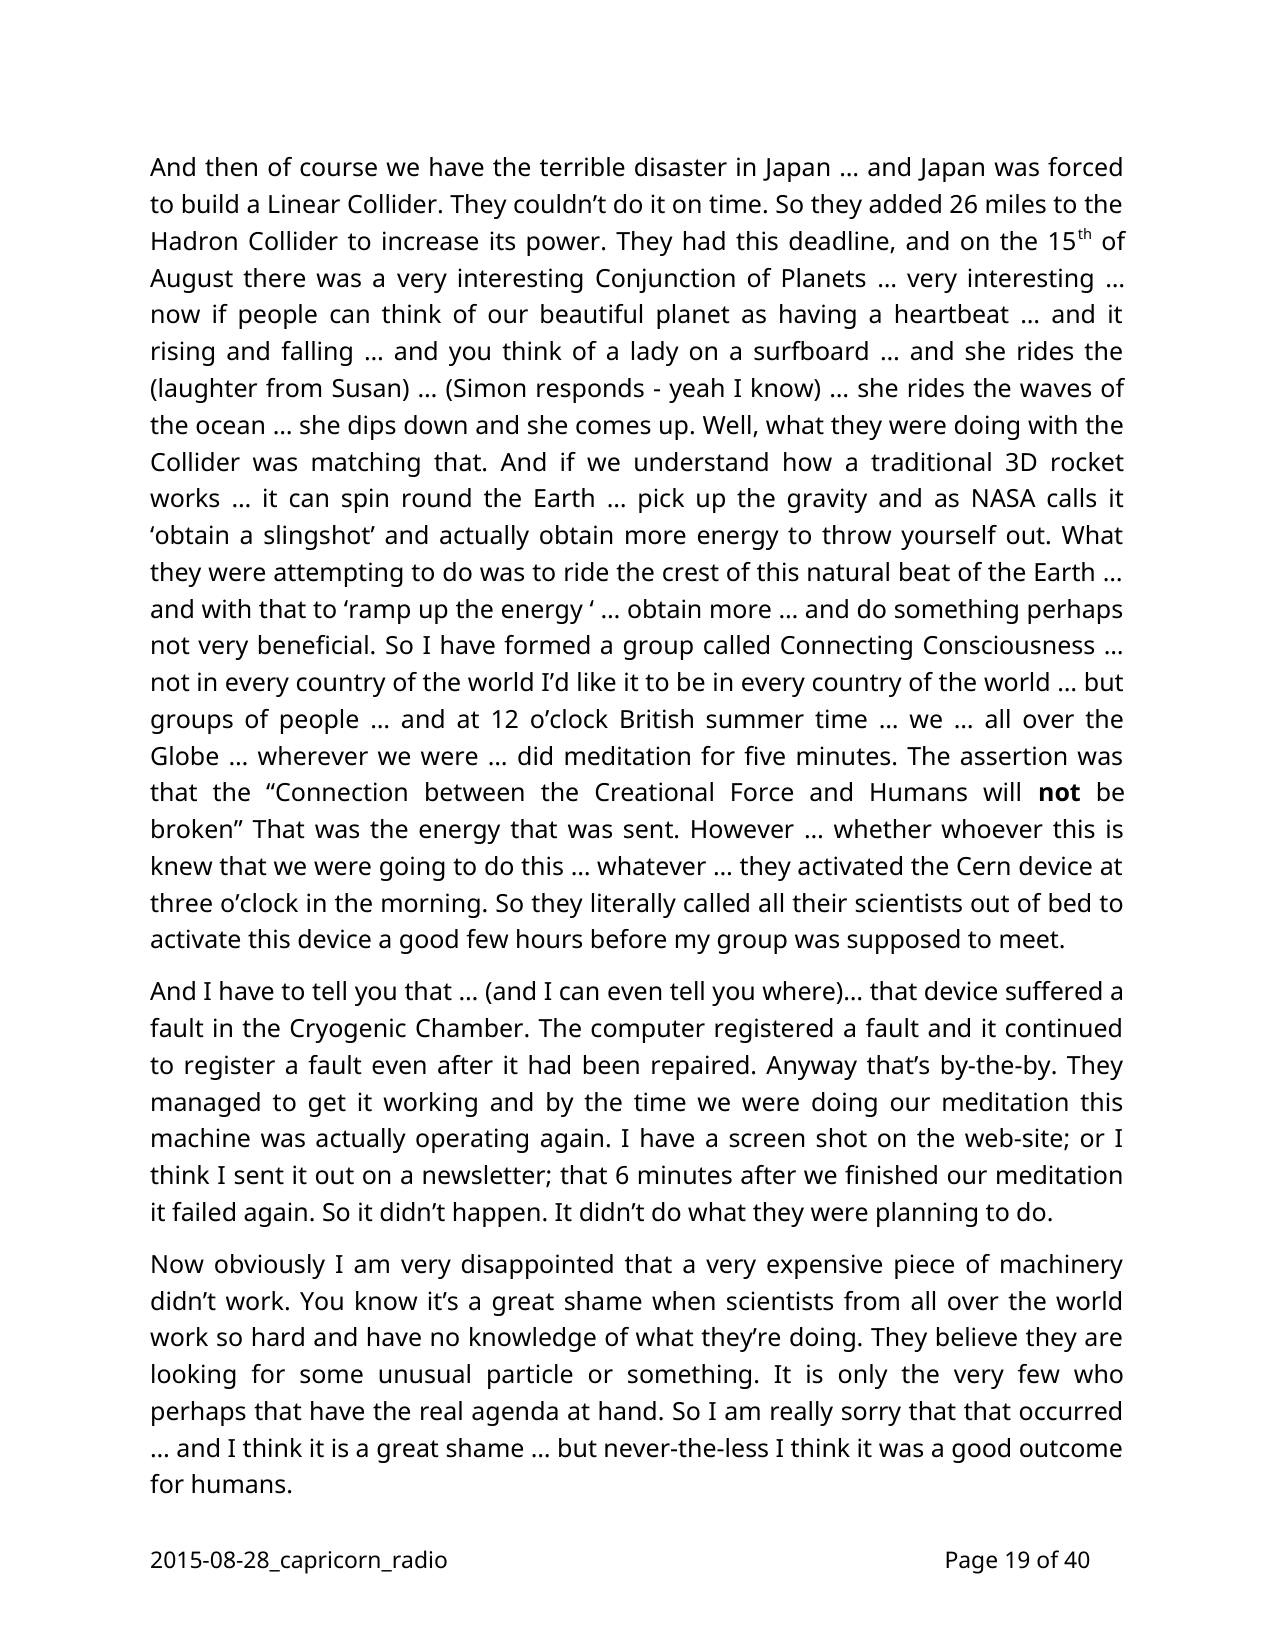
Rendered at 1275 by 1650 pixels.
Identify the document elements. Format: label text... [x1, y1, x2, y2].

text And I have to tell you that … (and I can even tell you where)… that device suffered a fault in the Cryogenic Chamber. The computer registered a fault and it continued to register a fault even after it had been repaired. Anyway that’s by-the-by. They managed to get it working and by the time we were doing our meditation this machine was actually operating again. I have a screen shot on the web-site; or I think I sent it out on a newsletter; that 6 minutes after we finished our meditation it failed again. So it didn’t happen. It didn’t do what they were planning to do. [150, 974, 1125, 1229]
text And then of course we have the terrible disaster in Japan … and Japan was forced to build a Linear Collider. They couldn’t do it on time. So they added 26 miles to the Hadron Collider to increase its power. They had this deadline, and on the 15th of August there was a very interesting Conjunction of Planets … very interesting … now if people can think of our beautiful planet as having a heartbeat … and it rising and falling … and you think of a lady on a surfboard … and she rides the (laughter from Susan) … (Simon responds - yeah I know) … she rides the waves of the ocean … she dips down and she comes up. Well, what they were doing with the Collider was matching that. And if we understand how a traditional 3D rocket works … it can spin round the Earth … pick up the gravity and as NASA calls it ‘obtain a slingshot’ and actually obtain more energy to throw yourself out. What they were attempting to do was to ride the crest of this natural beat of the Earth … and with that to ‘ramp up the energy ‘ … obtain more … and do something perhaps not very beneficial. So I have formed a group called Connecting Consciousness … not in every country of the world I’d like it to be in every country of the world … but groups of people … and at 12 o’clock British summer time … we … all over the Globe … wherever we were … did meditation for five minutes. The assertion was that the “Connection between the Creational Force and Humans will not be broken” That was the energy that was sent. However … whether whoever this is knew that we were going to do this … whatever … they activated the Cern device at three o’clock in the morning. So they literally called all their scientists out of bed to activate this device a good few hours before my group was supposed to meet. [150, 150, 1125, 956]
text Now obviously I am very disappointed that a very expensive piece of machinery didn’t work. You know it’s a great shame when scientists from all over the world work so hard and have no knowledge of what they’re doing. They believe they are looking for some unusual particle or something. It is only the very few who perhaps that have the real agenda at hand. So I am really sorry that that occurred … and I think it is a great shame … but never-the-less I think it was a good outcome for humans. [150, 1246, 1125, 1501]
